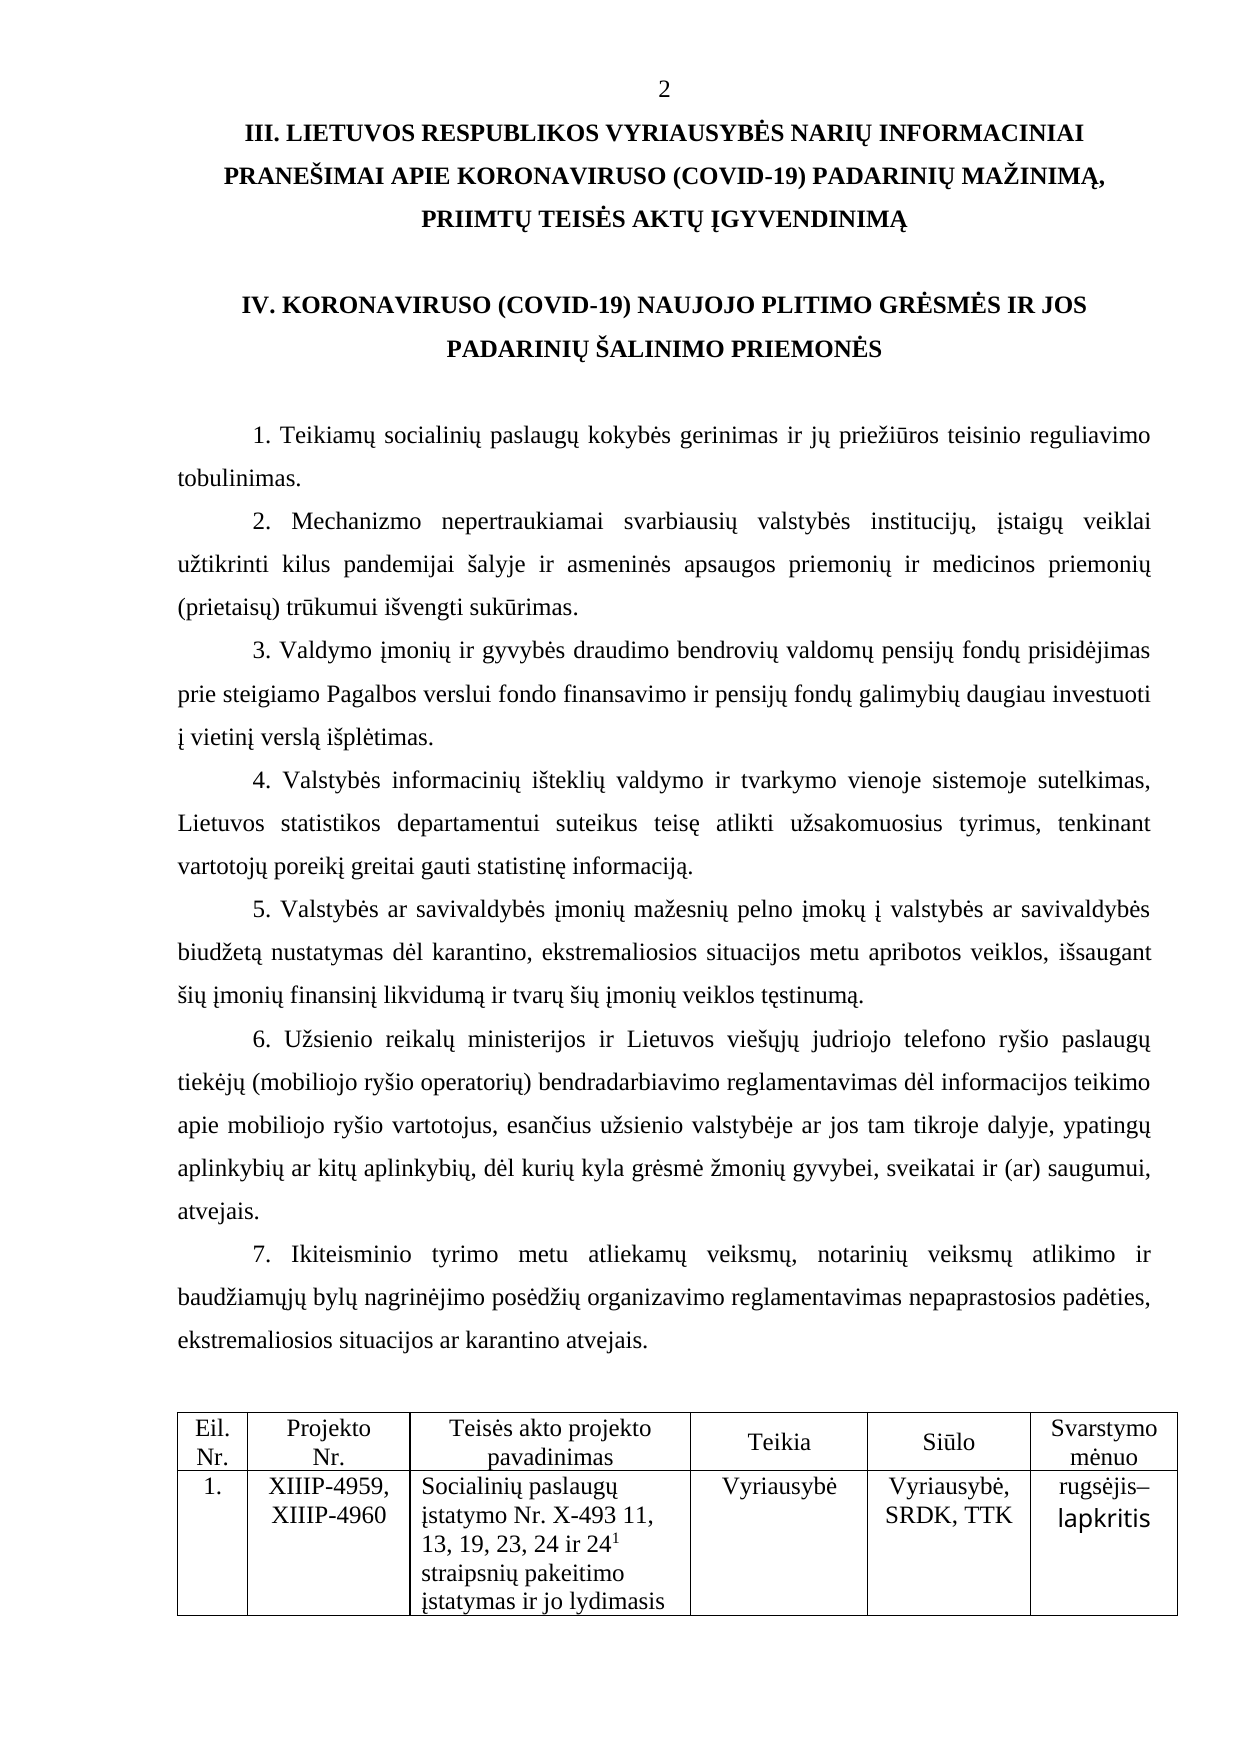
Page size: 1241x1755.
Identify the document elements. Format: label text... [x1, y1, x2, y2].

text 1. Teikiamų socialinių paslaugų kokybės gerinimas ir jų priežiūros teisinio reguliavimo tobulinimas. [177, 420, 1152, 492]
text 5. Valstybės ar savivaldybės įmonių mažesnių pelno įmokų į valstybės ar savivaldybės biudžetą nustatymas dėl karantino, ekstremaliosios situacijos metu apribotos veiklos, išsaugant šių įmonių finansinį likvidumą ir tvarų šių įmonių veiklos tęstinumą. [177, 894, 1152, 1009]
table_header Teikia [691, 1413, 867, 1470]
text 4. Valstybės informacinių išteklių valdymo ir tvarkymo vienoje sistemoje sutelkimas, Lietuvos statistikos departamentui suteikus teisę atlikti užsakomuosius tyrimus, tenkinant vartotojų poreikį greitai gauti statistinę informaciją. [177, 765, 1152, 880]
table_cell 1. [178, 1471, 247, 1615]
text 3. Valdymo įmonių ir gyvybės draudimo bendrovių valdomų pensijų fondų prisidėjimas prie steigiamo Pagalbos verslui fondo finansavimo ir pensijų fondų galimybių daugiau investuoti į vietinį verslą išplėtimas. [177, 636, 1152, 751]
text III. LIETUVOS RESPUBLIKOS VYRIAUSYBĖS NARIŲ INFORMACINIAI PRANEŠIMAI APIE KORONAVIRUSO (COVID-19) PADARINIŲ MAŽINIMĄ, PRIIMTŲ TEISĖS AKTŲ ĮGYVENDINIMĄ [177, 118, 1152, 233]
text 2. Mechanizmo nepertraukiamai svarbiausių valstybės institucijų, įstaigų veiklai užtikrinti kilus pandemijai šalyje ir asmeninės apsaugos priemonių ir medicinos priemonių (prietaisų) trūkumui išvengti sukūrimas. [177, 506, 1152, 621]
text 7. Ikiteisminio tyrimo metu atliekamų veiksmų, notarinių veiksmų atlikimo ir baudžiamųjų bylų nagrinėjimo posėdžių organizavimo reglamentavimas nepaprastosios padėties, ekstremaliosios situacijos ar karantino atvejais. [177, 1239, 1152, 1354]
table_cell Socialinių paslaugų įstatymo Nr. X-493 11, 13, 19, 23, 24 ir 241 straipsnių pakeitimo įstatymas ir jo lydimasis [411, 1471, 690, 1615]
table_cell Vyriausybė, SRDK, TTK [868, 1471, 1030, 1615]
table_header Teisės akto projekto pavadinimas [411, 1413, 690, 1470]
table_header Siūlo [868, 1413, 1030, 1470]
text 6. Užsienio reikalų ministerijos ir Lietuvos viešųjų judriojo telefono ryšio paslaugų tiekėjų (mobiliojo ryšio operatorių) bendradarbiavimo reglamentavimas dėl informacijos teikimo apie mobiliojo ryšio vartotojus, esančius užsienio valstybėje ar jos tam tikroje dalyje, ypatingų aplinkybių ar kitų aplinkybių, dėl kurių kyla grėsmė žmonių gyvybei, sveikatai ir (ar) saugumui, atvejais. [177, 1024, 1152, 1225]
table_header Eil. Nr. [178, 1413, 247, 1470]
table_header Svarstymo mėnuo [1031, 1413, 1177, 1470]
table_cell rugsėjis–lapkritis [1031, 1471, 1177, 1615]
table_cell Vyriausybė [691, 1471, 867, 1615]
text IV. KORONAVIRUSO (COVID-19) NAUJOJO PLITIMO GRĖSMĖS IR JOS PADARINIŲ ŠALINIMO PRIEMONĖS [177, 291, 1152, 362]
table_header Projekto Nr. [248, 1413, 409, 1470]
table_cell XIIIP-4959, XIIIP-4960 [248, 1471, 409, 1615]
